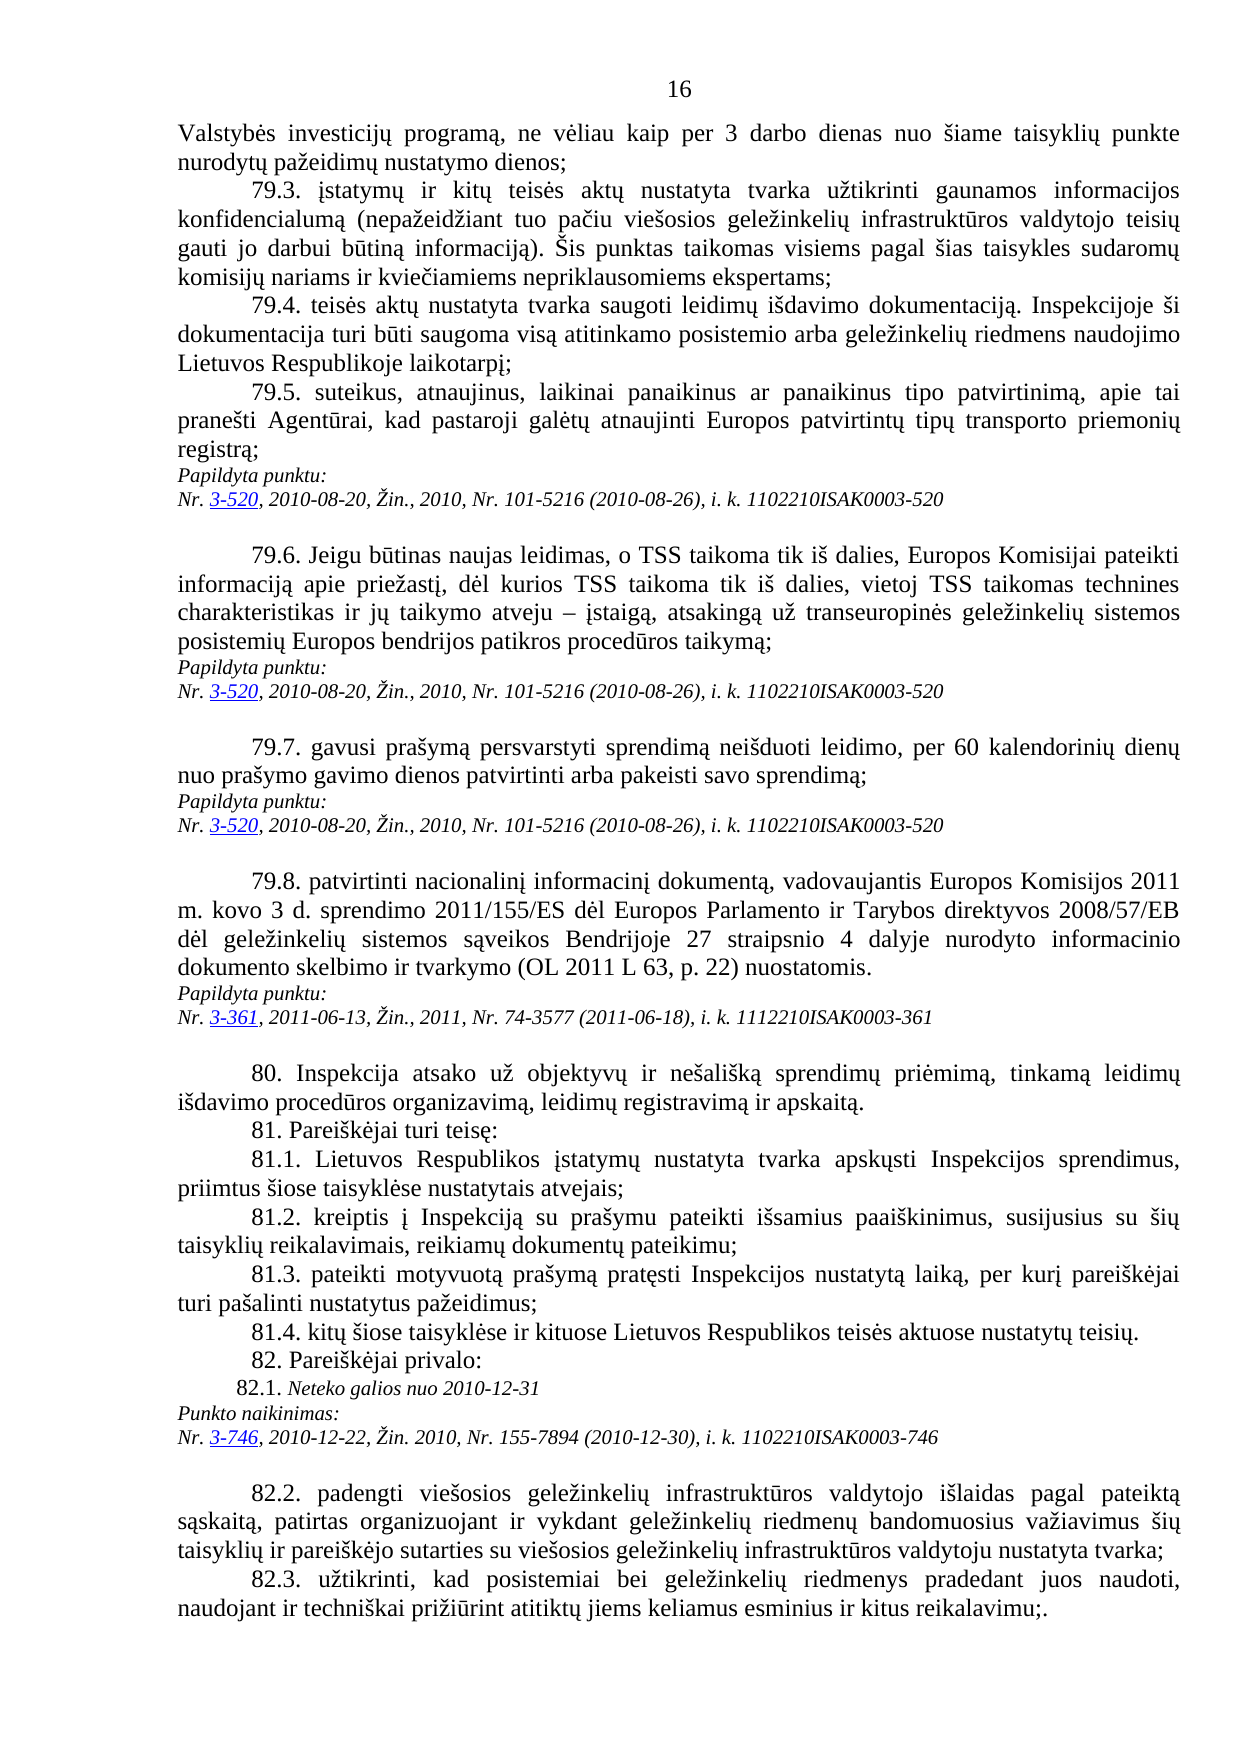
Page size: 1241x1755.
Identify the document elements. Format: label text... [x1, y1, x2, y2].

text Papildyta punktu: [177, 981, 1181, 1005]
text 79.7. gavusi prašymą persvarstyti sprendimą neišduoti leidimo, per 60 kalendorinių dienų nuo prašymo gavimo dienos patvirtinti arba pakeisti savo sprendimą; [177, 732, 1181, 789]
text 79.4. teisės aktų nustatyta tvarka saugoti leidimų išdavimo dokumentaciją. Inspekcijoje ši dokumentacija turi būti saugoma visą atitinkamo posistemio arba geležinkelių riedmens naudojimo Lietuvos Respublikoje laikotarpį; [177, 291, 1181, 377]
text 81.2. kreiptis į Inspekciją su prašymu pateikti išsamius paaiškinimus, susijusius su šių taisyklių reikalavimais, reikiamų dokumentų pateikimu; [177, 1202, 1181, 1259]
text Nr. 3-520, 2010-08-20, Žin., 2010, Nr. 101-5216 (2010-08-26), i. k. 1102210ISAK0003-520 [177, 679, 1181, 703]
text Nr. 3-361, 2011-06-13, Žin., 2011, Nr. 74-3577 (2011-06-18), i. k. 1112210ISAK0003-361 [177, 1005, 1181, 1029]
text Papildyta punktu: [177, 463, 1181, 487]
text 82.2. padengti viešosios geležinkelių infrastruktūros valdytojo išlaidas pagal pateiktą sąskaitą, patirtas organizuojant ir vykdant geležinkelių riedmenų bandomuosius važiavimus šių taisyklių ir pareiškėjo sutarties su viešosios geležinkelių infrastruktūros valdytoju nustatyta tvarka; [177, 1478, 1181, 1564]
text Nr. 3-520, 2010-08-20, Žin., 2010, Nr. 101-5216 (2010-08-26), i. k. 1102210ISAK0003-520 [177, 813, 1181, 837]
text 79.3. įstatymų ir kitų teisės aktų nustatyta tvarka užtikrinti gaunamos informacijos konfidencialumą (nepažeidžiant tuo pačiu viešosios geležinkelių infrastruktūros valdytojo teisių gauti jo darbui būtiną informaciją). Šis punktas taikomas visiems pagal šias taisykles sudaromų komisijų nariams ir kviečiamiems nepriklausomiems ekspertams; [177, 176, 1181, 291]
text 80. Inspekcija atsako už objektyvų ir nešališką sprendimų priėmimą, tinkamą leidimų išdavimo procedūros organizavimą, leidimų registravimą ir apskaitą. [177, 1058, 1181, 1116]
text Valstybės investicijų programą, ne vėliau kaip per 3 darbo dienas nuo šiame taisyklių punkte nurodytų pažeidimų nustatymo dienos; [177, 118, 1181, 176]
text Nr. 3-520, 2010-08-20, Žin., 2010, Nr. 101-5216 (2010-08-26), i. k. 1102210ISAK0003-520 [177, 487, 1181, 511]
text 79.6. Jeigu būtinas naujas leidimas, o TSS taikoma tik iš dalies, Europos Komisijai pateikti informaciją apie priežastį, dėl kurios TSS taikoma tik iš dalies, vietoj TSS taikomas technines charakteristikas ir jų taikymo atveju – įstaigą, atsakingą už transeuropinės geležinkelių sistemos posistemių Europos bendrijos patikros procedūros taikymą; [177, 540, 1181, 655]
text Papildyta punktu: [177, 789, 1181, 813]
text 79.8. patvirtinti nacionalinį informacinį dokumentą, vadovaujantis Europos Komisijos 2011 m. kovo 3 d. sprendimo 2011/155/ES dėl Europos Parlamento ir Tarybos direktyvos 2008/57/EB dėl geležinkelių sistemos sąveikos Bendrijoje 27 straipsnio 4 dalyje nurodyto informacinio dokumento skelbimo ir tvarkymo (OL 2011 L 63, p. 22) nuostatomis. [177, 866, 1181, 981]
text 81.1. Lietuvos Respublikos įstatymų nustatyta tvarka apskųsti Inspekcijos sprendimus, priimtus šiose taisyklėse nustatytais atvejais; [177, 1144, 1181, 1202]
text Punkto naikinimas: [177, 1401, 1181, 1425]
text 82.3. užtikrinti, kad posistemiai bei geležinkelių riedmenys pradedant juos naudoti, naudojant ir techniškai prižiūrint atitiktų jiems keliamus esminius ir kitus reikalavimu;. [177, 1564, 1181, 1621]
text 81.4. kitų šiose taisyklėse ir kituose Lietuvos Respublikos teisės aktuose nustatytų teisių. [177, 1317, 1181, 1346]
text 81.3. pateikti motyvuotą prašymą pratęsti Inspekcijos nustatytą laiką, per kurį pareiškėjai turi pašalinti nustatytus pažeidimus; [177, 1259, 1181, 1317]
text 82.1. Neteko galios nuo 2010-12-31 [177, 1374, 1181, 1401]
text 82. Pareiškėjai privalo: [177, 1346, 1181, 1374]
text 81. Pareiškėjai turi teisę: [177, 1116, 1181, 1144]
text Papildyta punktu: [177, 655, 1181, 679]
text Nr. 3-746, 2010-12-22, Žin. 2010, Nr. 155-7894 (2010-12-30), i. k. 1102210ISAK0003-746 [177, 1425, 1181, 1449]
text 79.5. suteikus, atnaujinus, laikinai panaikinus ar panaikinus tipo patvirtinimą, apie tai pranešti Agentūrai, kad pastaroji galėtų atnaujinti Europos patvirtintų tipų transporto priemonių registrą; [177, 377, 1181, 463]
